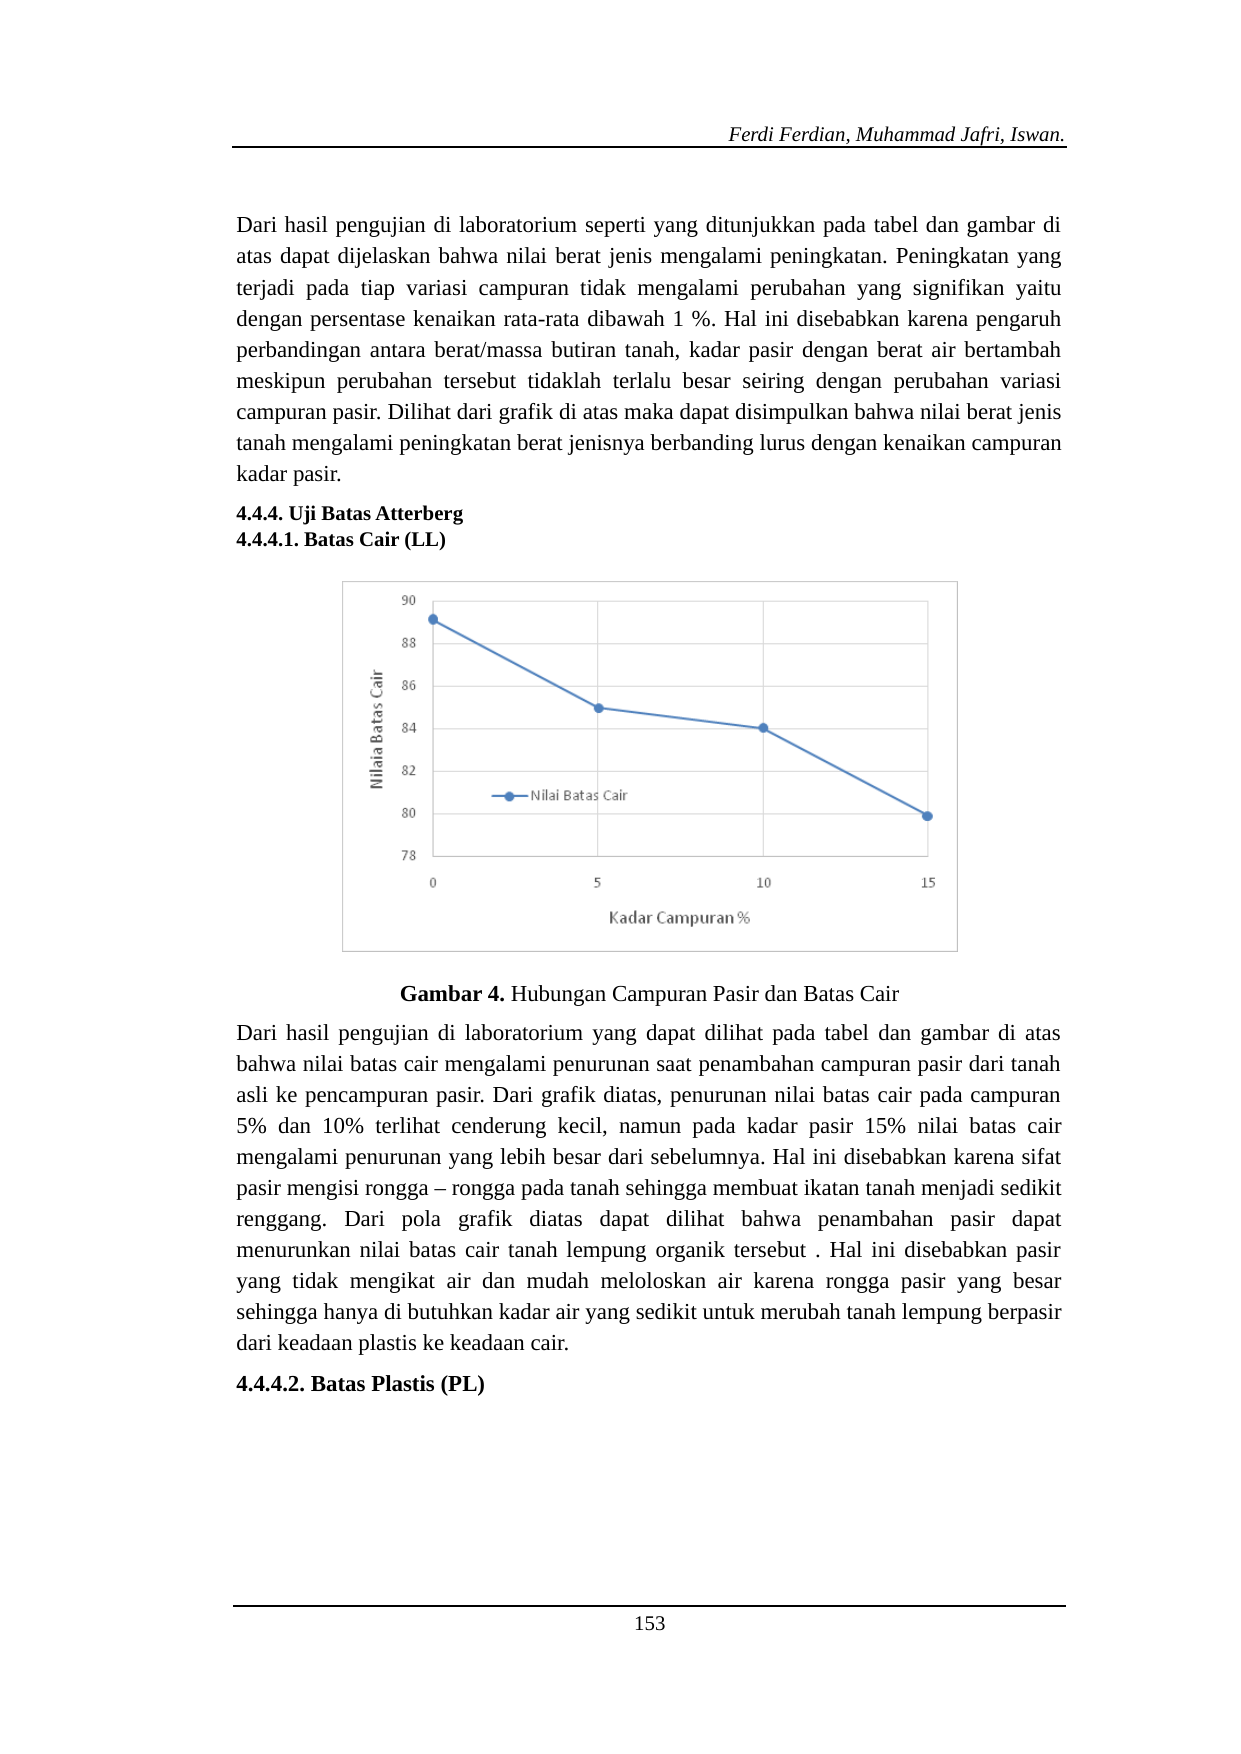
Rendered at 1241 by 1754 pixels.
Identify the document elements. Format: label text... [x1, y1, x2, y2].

text 4.4.4. Uji Batas Atterberg [236, 501, 1063, 525]
text Dari hasil pengujian di laboratorium seperti yang ditunjukkan pada tabel dan gambar di atas dapat dijelaskan bahwa nilai berat jenis mengalami peningkatan. Peningkatan yang terjadi pada tiap variasi campuran tidak mengalami perubahan yang signifikan yaitu dengan persentase kenaikan rata-rata dibawah 1 %. Hal ini disebabkan karena pengaruh perbandingan antara berat/massa butiran tanah, kadar pasir dengan berat air bertambah meskipun perubahan tersebut tidaklah terlalu besar seiring dengan perubahan variasi campuran pasir. Dilihat dari grafik di atas maka dapat disimpulkan bahwa nilai berat jenis tanah mengalami peningkatan berat jenisnya berbanding lurus dengan kenaikan campuran kadar pasir. [236, 209, 1063, 486]
text 4.4.4.2. Batas Plastis (PL) [236, 1370, 1063, 1396]
text 4.4.4.1. Batas Cair (LL) [236, 527, 1063, 551]
text Gambar 4. Hubungan Campuran Pasir dan Batas Cair [236, 980, 1063, 1006]
text Dari hasil pengujian di laboratorium yang dapat dilihat pada tabel dan gambar di atas bahwa nilai batas cair mengalami penurunan saat penambahan campuran pasir dari tanah asli ke pencampuran pasir. Dari grafik diatas, penurunan nilai batas cair pada campuran 5% dan 10% terlihat cenderung kecil, namun pada kadar pasir 15% nilai batas cair mengalami penurunan yang lebih besar dari sebelumnya. Hal ini disebabkan karena sifat pasir mengisi rongga – rongga pada tanah sehingga membuat ikatan tanah menjadi sedikit renggang. Dari pola grafik diatas dapat dilihat bahwa penambahan pasir dapat menurunkan nilai batas cair tanah lempung organik tersebut . Hal ini disebabkan pasir yang tidak mengikat air dan mudah meloloskan air karena rongga pasir yang besar sehingga hanya di butuhkan kadar air yang sedikit untuk merubah tanah lempung berpasir dari keadaan plastis ke keadaan cair. [236, 1008, 1063, 1355]
